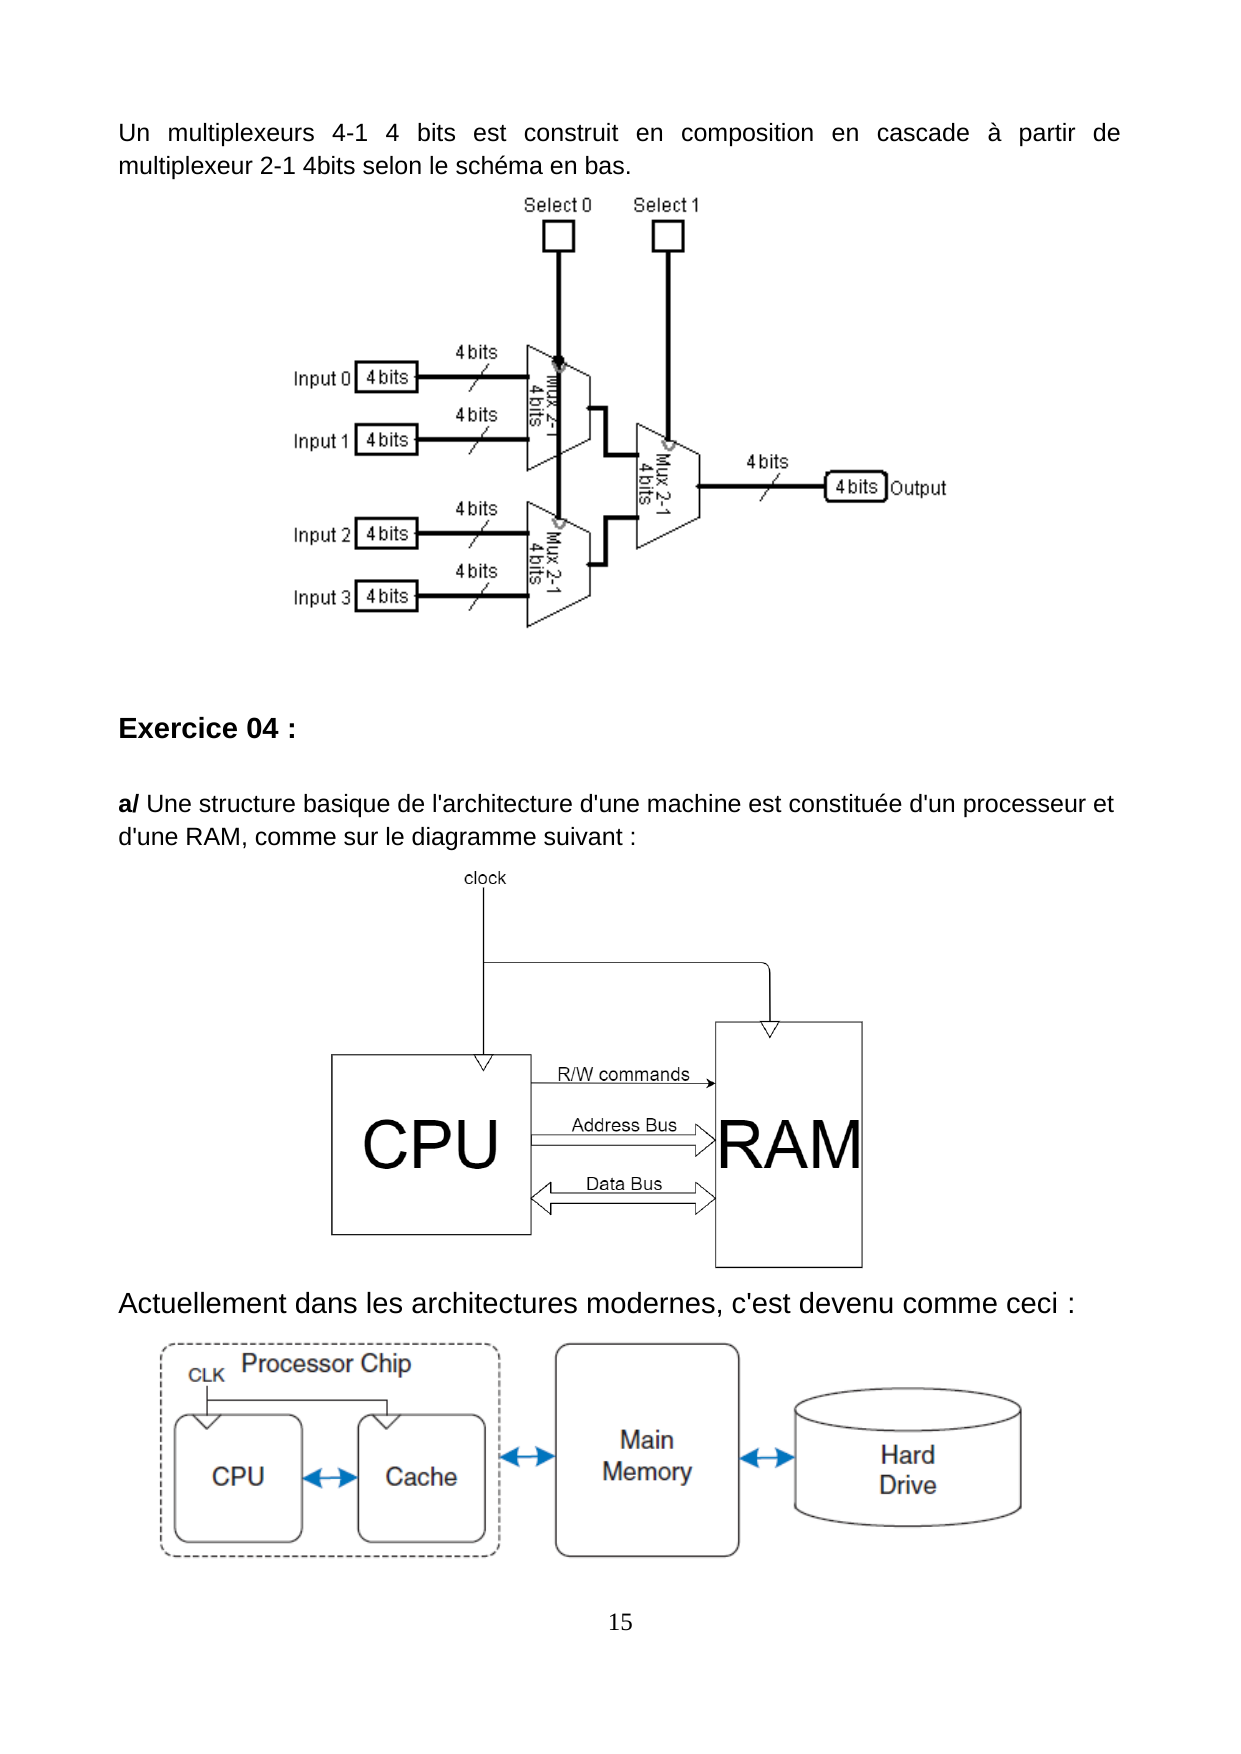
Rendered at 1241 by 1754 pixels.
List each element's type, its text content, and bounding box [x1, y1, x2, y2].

text Exercice 04 : [118, 712, 1122, 745]
picture [286, 184, 954, 636]
picture [118, 1319, 1064, 1594]
text Un multiplexeurs 4-1 4 bits est construit en composition en cascade à partir de multiplexeur 2-1 4bits selon le schéma en bas. [118, 118, 1122, 180]
picture [265, 866, 940, 1281]
text Actuellement dans les architectures modernes, c'est devenu comme ceci : [118, 855, 1122, 1319]
text a/ Une structure basique de l'architecture d'une machine est constituée d'un processeur et d'une RAM, comme sur le diagramme suivant : [118, 789, 1122, 850]
